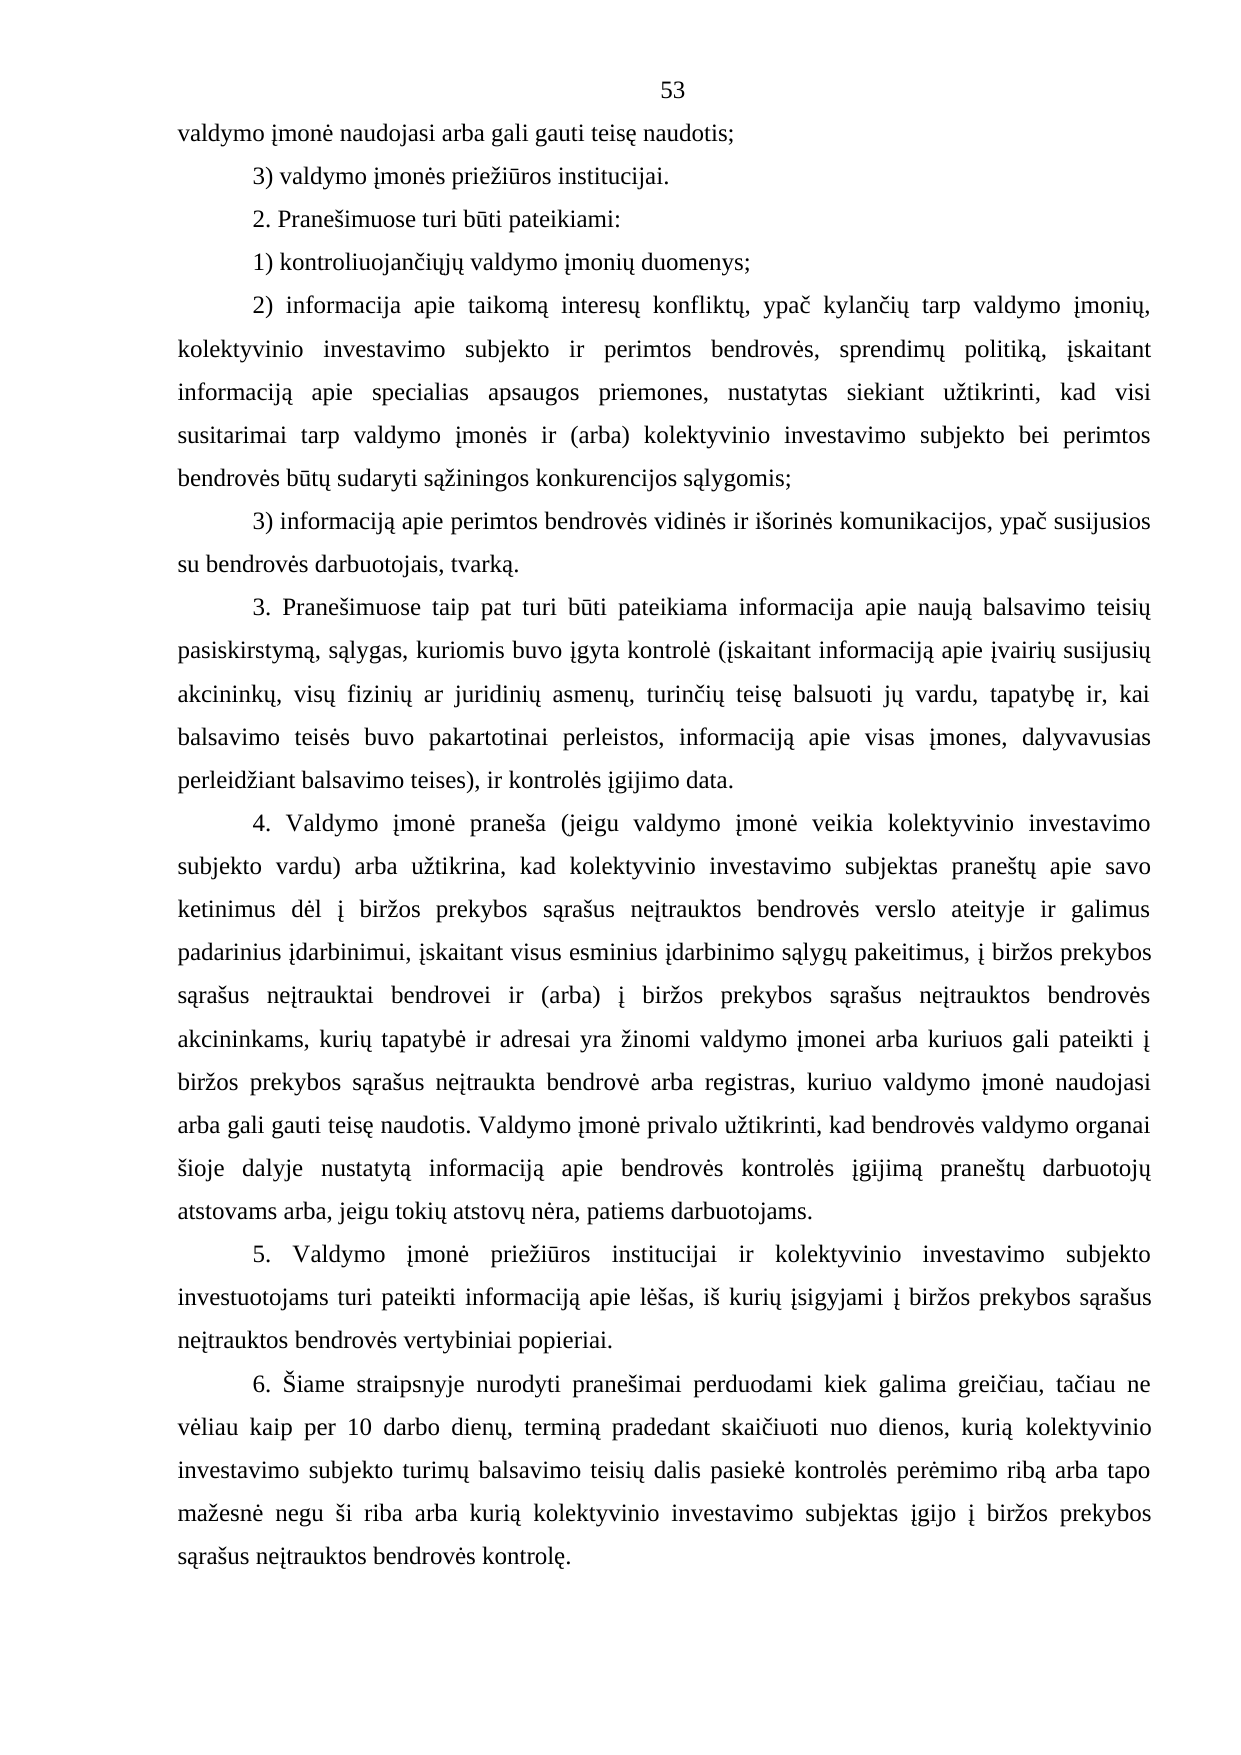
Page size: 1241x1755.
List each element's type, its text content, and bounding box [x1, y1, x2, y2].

text 6. Šiame straipsnyje nurodyti pranešimai perduodami kiek galima greičiau, tačiau ne vėliau kaip per 10 darbo dienų, terminą pradedant skaičiuoti nuo dienos, kurią kolektyvinio investavimo subjekto turimų balsavimo teisių dalis pasiekė kontrolės perėmimo ribą arba tapo mažesnė negu ši riba arba kurią kolektyvinio investavimo subjektas įgijo į biržos prekybos sąrašus neįtrauktos bendrovės kontrolę. [177, 1369, 1152, 1570]
text 2) informacija apie taikomą interesų konfliktų, ypač kylančių tarp valdymo įmonių, kolektyvinio investavimo subjekto ir perimtos bendrovės, sprendimų politiką, įskaitant informaciją apie specialias apsaugos priemones, nustatytas siekiant užtikrinti, kad visi susitarimai tarp valdymo įmonės ir (arba) kolektyvinio investavimo subjekto bei perimtos bendrovės būtų sudaryti sąžiningos konkurencijos sąlygomis; [177, 291, 1152, 492]
text 3. Pranešimuose taip pat turi būti pateikiama informacija apie naują balsavimo teisių pasiskirstymą, sąlygas, kuriomis buvo įgyta kontrolė (įskaitant informaciją apie įvairių susijusių akcininkų, visų fizinių ar juridinių asmenų, turinčių teisę balsuoti jų vardu, tapatybę ir, kai balsavimo teisės buvo pakartotinai perleistos, informaciją apie visas įmones, dalyvavusias perleidžiant balsavimo teises), ir kontrolės įgijimo data. [177, 592, 1152, 794]
text 3) valdymo įmonės priežiūros institucijai. [177, 161, 1152, 190]
text 3) informaciją apie perimtos bendrovės vidinės ir išorinės komunikacijos, ypač susijusios su bendrovės darbuotojais, tvarką. [177, 506, 1152, 578]
text 5. Valdymo įmonė priežiūros institucijai ir kolektyvinio investavimo subjekto investuotojams turi pateikti informaciją apie lėšas, iš kurių įsigyjami į biržos prekybos sąrašus neįtrauktos bendrovės vertybiniai popieriai. [177, 1239, 1152, 1354]
text valdymo įmonė naudojasi arba gali gauti teisę naudotis; [177, 118, 1152, 147]
text 1) kontroliuojančiųjų valdymo įmonių duomenys; [177, 247, 1152, 276]
text 4. Valdymo įmonė praneša (jeigu valdymo įmonė veikia kolektyvinio investavimo subjekto vardu) arba užtikrina, kad kolektyvinio investavimo subjektas praneštų apie savo ketinimus dėl į biržos prekybos sąrašus neįtrauktos bendrovės verslo ateityje ir galimus padarinius įdarbinimui, įskaitant visus esminius įdarbinimo sąlygų pakeitimus, į biržos prekybos sąrašus neįtrauktai bendrovei ir (arba) į biržos prekybos sąrašus neįtrauktos bendrovės akcininkams, kurių tapatybė ir adresai yra žinomi valdymo įmonei arba kuriuos gali pateikti į biržos prekybos sąrašus neįtraukta bendrovė arba registras, kuriuo valdymo įmonė naudojasi arba gali gauti teisę naudotis. Valdymo įmonė privalo užtikrinti, kad bendrovės valdymo organai šioje dalyje nustatytą informaciją apie bendrovės kontrolės įgijimą praneštų darbuotojų atstovams arba, jeigu tokių atstovų nėra, patiems darbuotojams. [177, 808, 1152, 1225]
text 2. Pranešimuose turi būti pateikiami: [177, 204, 1152, 233]
